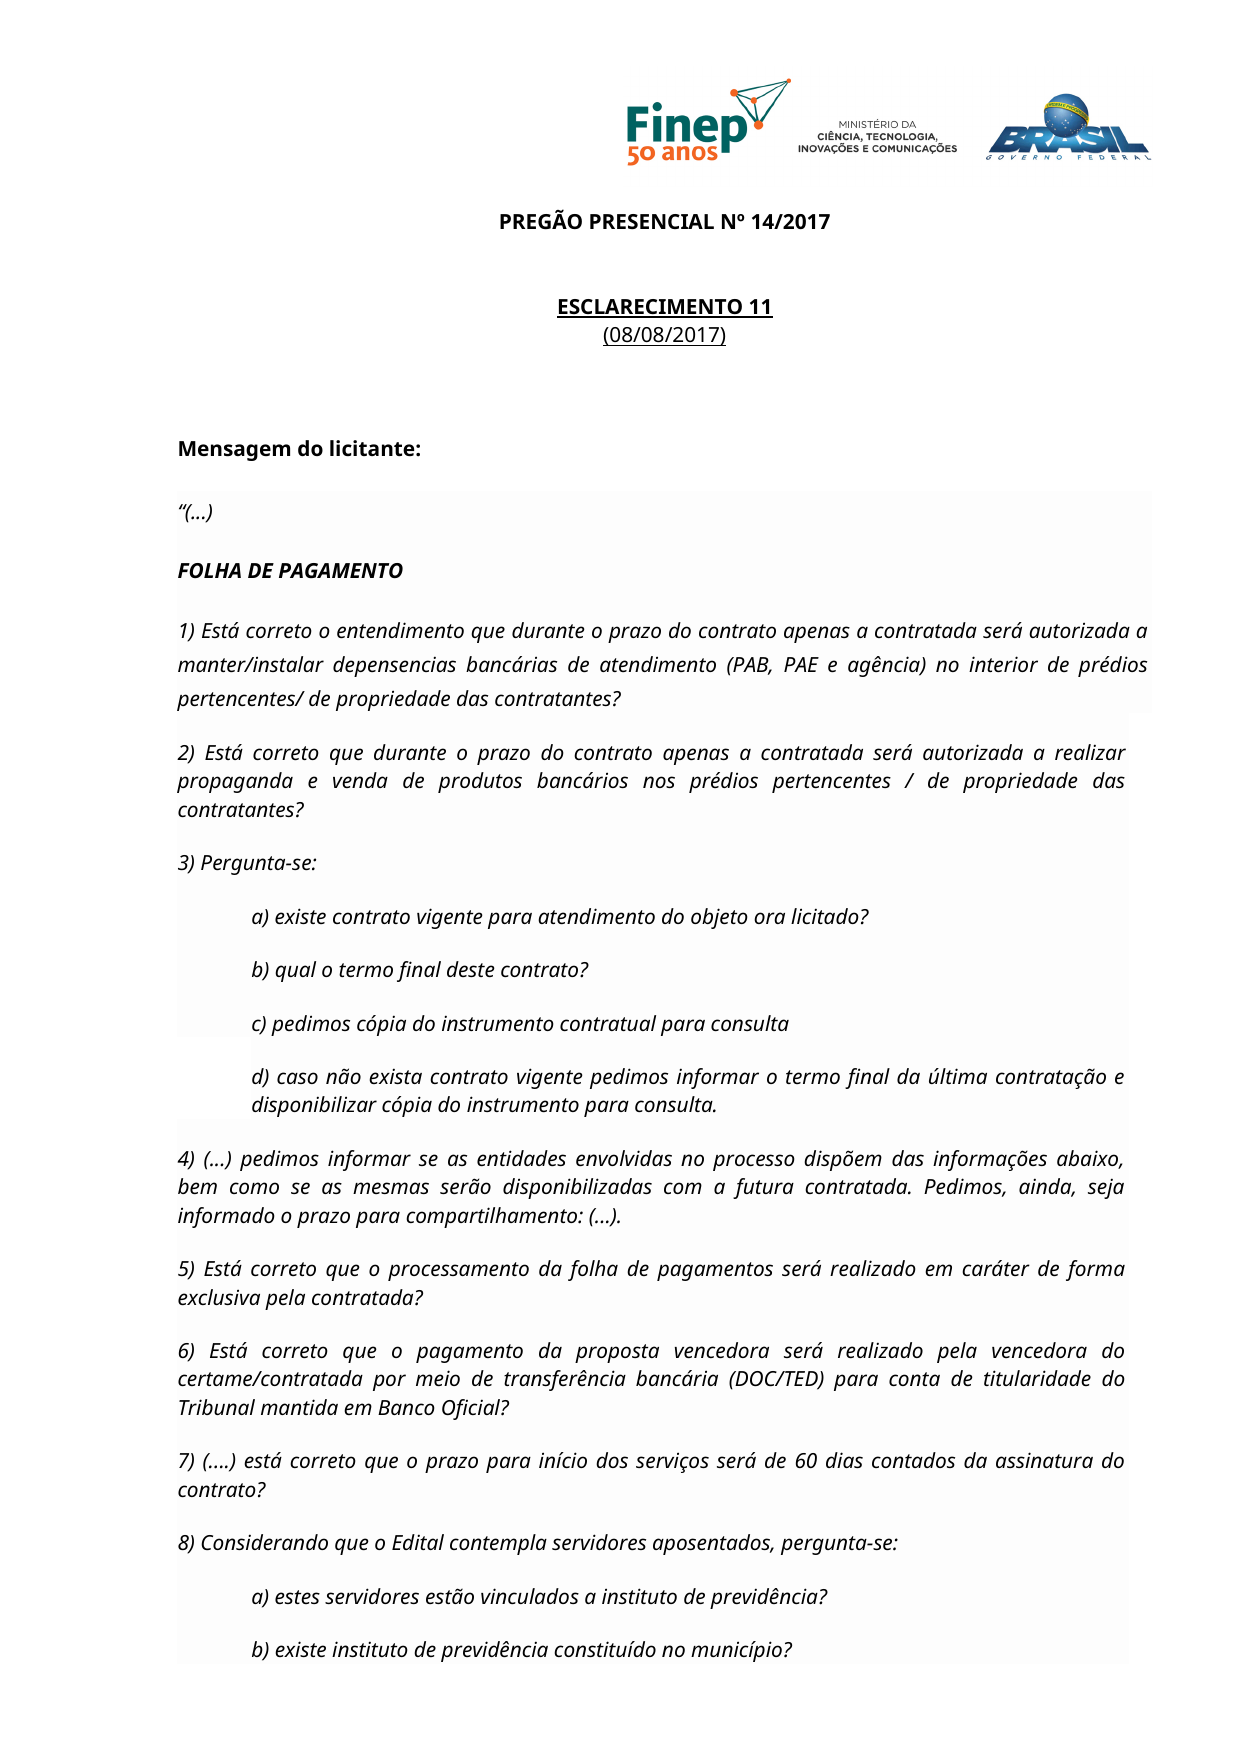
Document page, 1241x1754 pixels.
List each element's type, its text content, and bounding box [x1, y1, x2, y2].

text 3) Pergunta-se: [177, 848, 1129, 877]
text b) qual o termo final deste contrato? [177, 955, 1129, 984]
text 8) Considerando que o Edital contempla servidores aposentados, pergunta-se: [177, 1528, 1129, 1557]
text PREGÃO PRESENCIAL Nº 14/2017 [177, 207, 1152, 235]
text (08/08/2017) [177, 321, 1152, 349]
text 6) Está correto que o pagamento da proposta vencedora será realizado pela vencedora do certame/contratada por meio de transferência bancária (DOC/TED) para conta de titularidade do Tribunal mantida em Banco Oficial? [177, 1336, 1129, 1421]
text 4) (...) pedimos informar se as entidades envolvidas no processo dispõem das informações abaixo, bem como se as mesmas serão disponibilizadas com a futura contratada. Pedimos, ainda, seja informado o prazo para compartilhamento: (...). [177, 1144, 1129, 1229]
text FOLHA DE PAGAMENTO [177, 551, 1152, 585]
text c) pedimos cópia do instrumento contratual para consulta [177, 1009, 1129, 1037]
text a) estes servidores estão vinculados a instituto de previdência? [177, 1582, 1129, 1610]
text 2) Está correto que durante o prazo do contrato apenas a contratada será autorizada a realizar propaganda e venda de produtos bancários nos prédios pertencentes / de propriedade das contratantes? [177, 738, 1129, 823]
text a) existe contrato vigente para atendimento do objeto ora licitado? [177, 902, 1129, 930]
text 7) (....) está correto que o prazo para início dos serviços será de 60 dias contados da assinatura do contrato? [177, 1446, 1129, 1503]
text ESCLARECIMENTO 11 [177, 292, 1152, 321]
text Mensagem do licitante: [177, 434, 1152, 463]
text d) caso não exista contrato vigente pedimos informar o termo final da última contratação e disponibilizar cópia do instrumento para consulta. [251, 1062, 1129, 1119]
text 5) Está correto que o processamento da folha de pagamentos será realizado em caráter de forma exclusiva pela contratada? [177, 1254, 1129, 1311]
text “(...) [177, 491, 1152, 526]
text 1) Está correto o entendimento que durante o prazo do contrato apenas a contratada será autorizada a manter/instalar depensencias bancárias de atendimento (PAB, PAE e agência) no interior de prédios pertencentes/ de propriedade das contratantes? [177, 610, 1152, 713]
text b) existe instituto de previdência constituído no município? [177, 1635, 1129, 1664]
